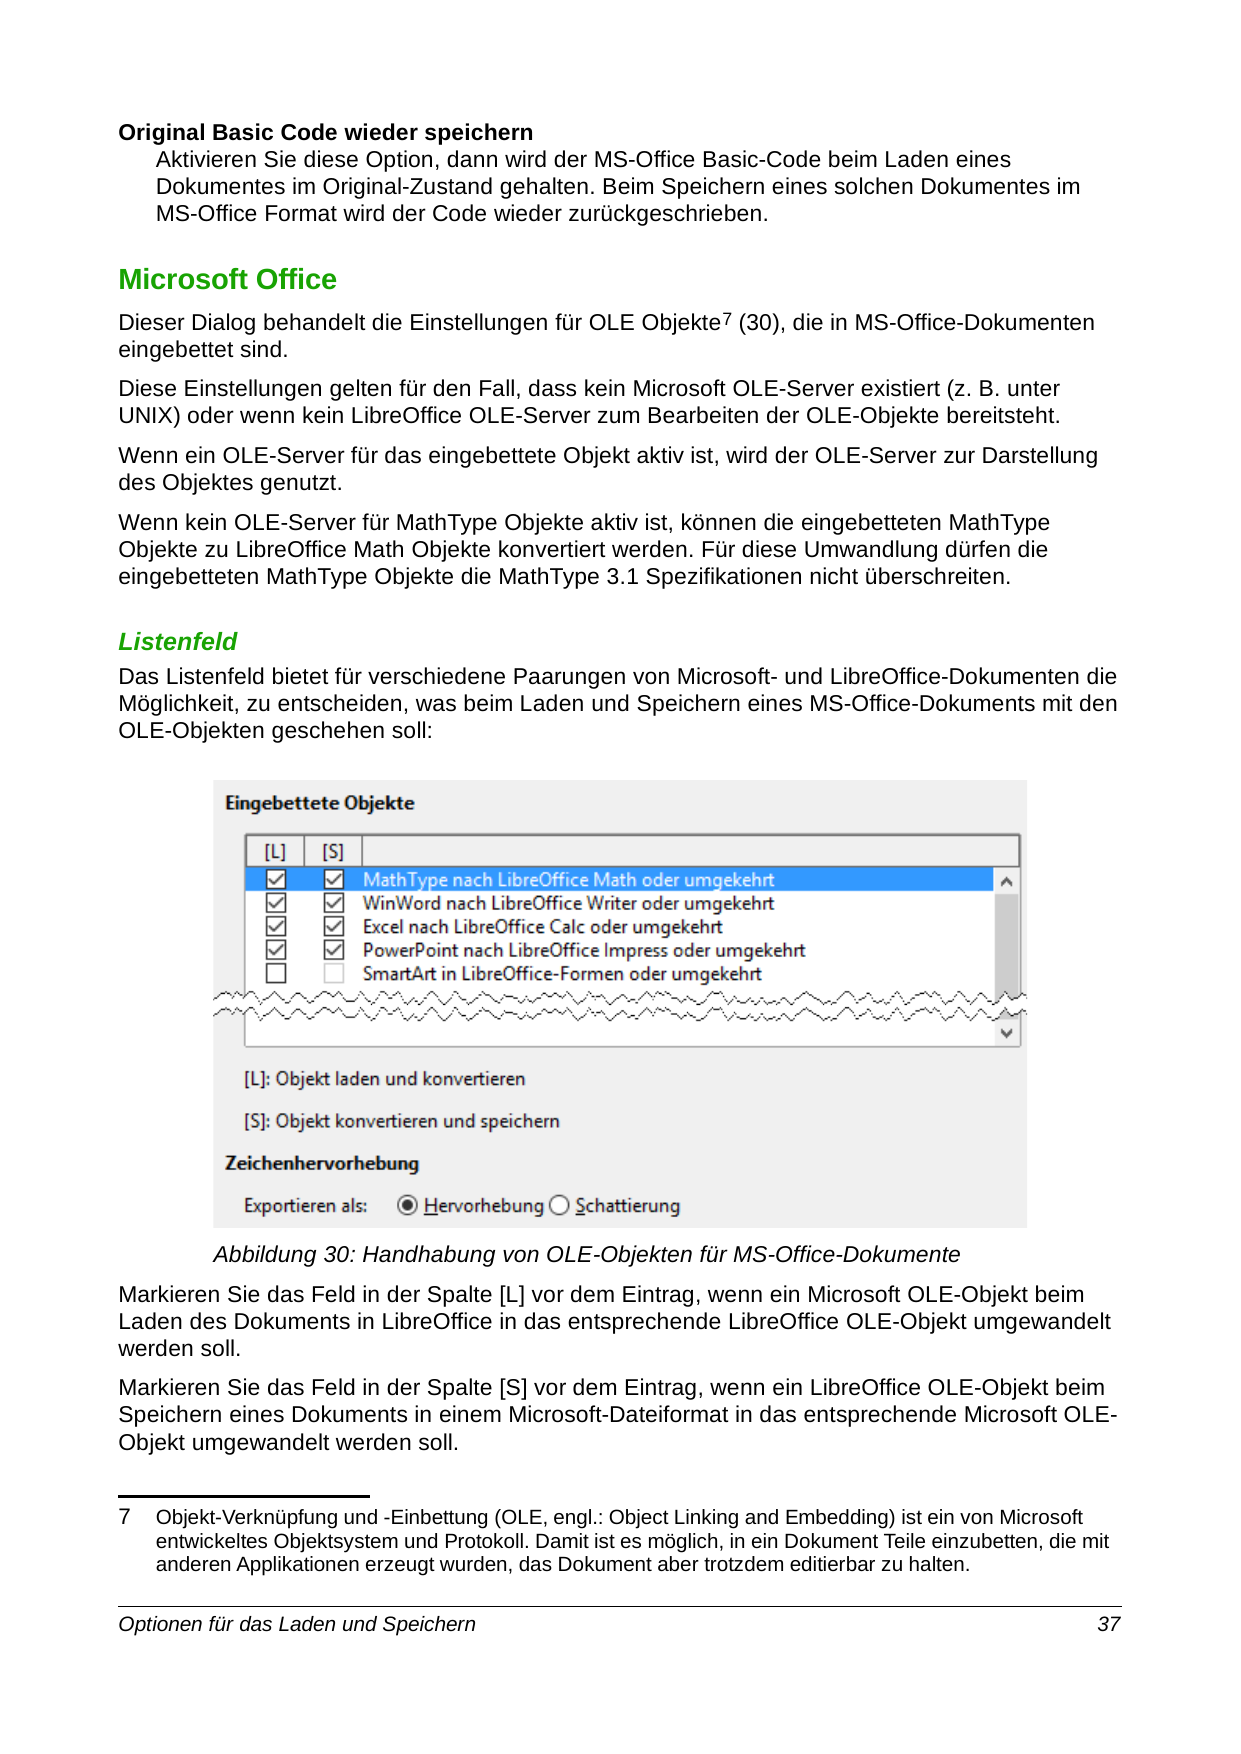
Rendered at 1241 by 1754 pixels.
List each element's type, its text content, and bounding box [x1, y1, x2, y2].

text Aktivieren Sie diese Option, dann wird der MS-Office Basic-Code beim Laden eines Dokumentes im Original-Zustand gehalten. Beim Speichern eines solchen Dokumentes im MS-Office Format wird der Code wieder zurückgeschrieben. [156, 145, 1122, 226]
text Wenn ein OLE-Server für das eingebettete Objekt aktiv ist, wird der OLE-Server zur Darstellung des Objektes genutzt. [118, 441, 1122, 495]
text Markieren Sie das Feld in der Spalte [L] vor dem Eintrag, wenn ein Microsoft OLE-Objekt beim Laden des Dokuments in LibreOffice in das entsprechende LibreOffice OLE-Objekt umgewandelt werden soll. [118, 1280, 1122, 1361]
text Wenn kein OLE-Server für MathType Objekte aktiv ist, können die eingebetteten MathType Objekte zu LibreOffice Math Objekte konvertiert werden. Für diese Umwandlung dürfen die eingebetteten MathType Objekte die MathType 3.1 Spezifikationen nicht überschreiten. [118, 508, 1122, 589]
text Objekt-Verknüpfung und -Einbettung (OLE, engl.: Object Linking and Embedding) ist ein von Microsoft entwickeltes Objektsystem und Protokoll. Damit ist es möglich, in ein Dokument Teile einzubetten, die mit anderen Applikationen erzeugt wurden, das Dokument aber trotzdem editierbar zu halten. [118, 1503, 1122, 1576]
subtitle Listenfeld [118, 627, 1122, 656]
text Diese Einstellungen gelten für den Fall, dass kein Microsoft OLE-Server existiert (z. B. unter UNIX) oder wenn kein LibreOffice OLE-Server zum Bearbeiten der OLE-Objekte bereitsteht. [118, 374, 1122, 429]
text Markieren Sie das Feld in der Spalte [S] vor dem Eintrag, wenn ein LibreOffice OLE-Objekt beim Speichern eines Dokuments in einem Microsoft-Dateiformat in das entsprechende Microsoft OLE-Objekt umgewandelt werden soll. [118, 1374, 1122, 1455]
text Abbildung 30: Handhabung von OLE-Objekten für MS-Office-Dokumente [213, 1240, 1027, 1267]
text Dieser Dialog behandelt die Einstellungen für OLE Objekte (Abbildung 30), die in MS-Office-Dokumenten eingebettet sind. [118, 308, 1122, 362]
list Original Basic Code wieder speichern [118, 118, 1122, 145]
text Das Listenfeld bietet für verschiedene Paarungen von Microsoft- und LibreOffice-Dokumenten die Möglichkeit, zu entscheiden, was beim Laden und Speichern eines MS-Office-Dokuments mit den OLE-Objekten geschehen soll: [118, 662, 1122, 743]
picture [213, 780, 1028, 1228]
subtitle Microsoft Office [118, 262, 1122, 296]
